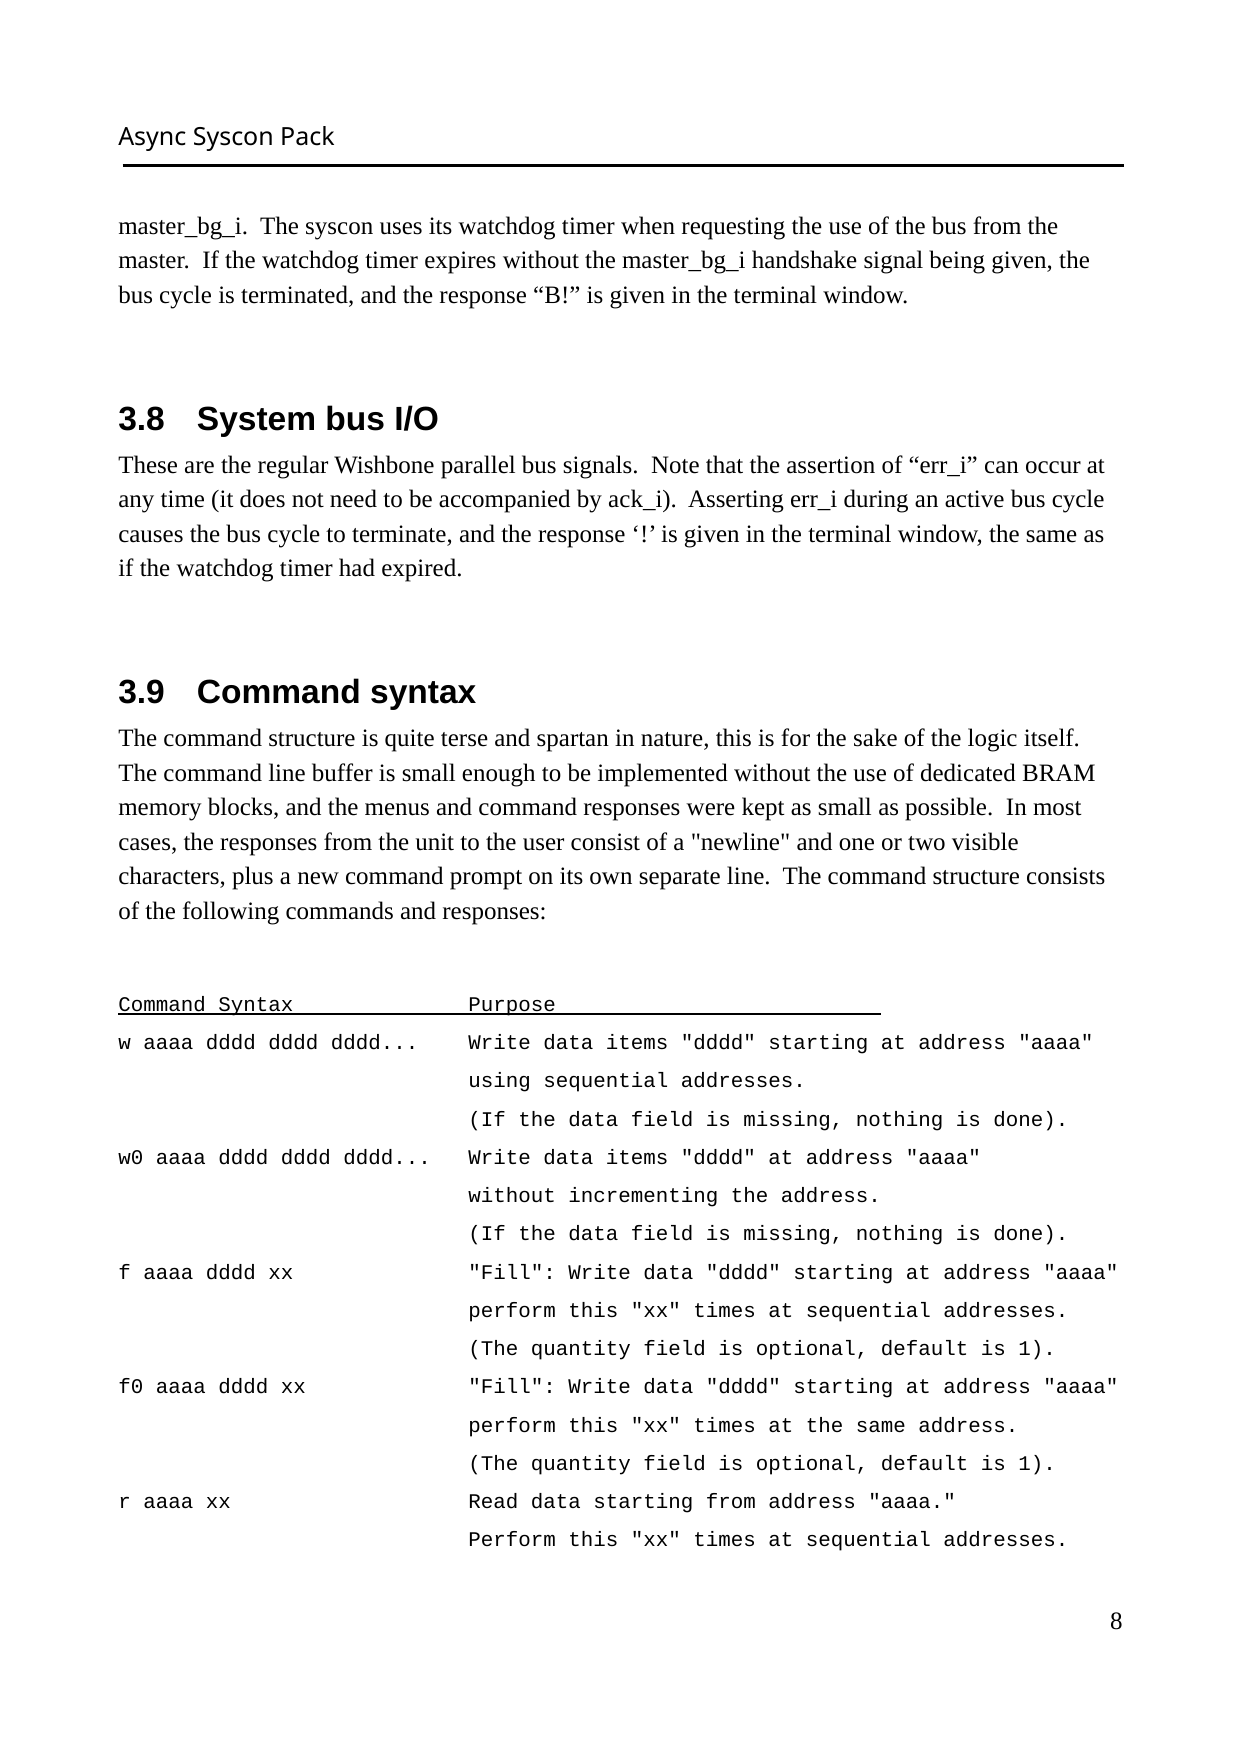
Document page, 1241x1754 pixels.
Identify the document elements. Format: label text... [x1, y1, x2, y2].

text (If the data field is missing, nothing is done). [118, 1109, 1122, 1132]
text (The quantity field is optional, default is 1). [118, 1338, 1122, 1362]
text without incrementing the address. [118, 1185, 1122, 1209]
text w aaaa dddd dddd dddd... Write data items "dddd" starting at address "aaaa" [118, 1032, 1122, 1056]
subtitle System bus I/O [118, 399, 1122, 437]
text w0 aaaa dddd dddd dddd... Write data items "dddd" at address "aaaa" [118, 1147, 1122, 1171]
text perform this "xx" times at sequential addresses. [118, 1300, 1122, 1323]
text These are the regular Wishbone parallel bus signals. Note that the assertion of “err_i” can occur at any time (it does not need to be accompanied by ack_i). Asserting err_i during an active bus cycle causes the bus cycle to terminate, and the response ‘!’ is given in the terminal window, the same as if the watchdog timer had expired. [118, 450, 1122, 582]
text f aaaa dddd xx "Fill": Write data "dddd" starting at address "aaaa" [118, 1262, 1122, 1285]
text using sequential addresses. [118, 1071, 1122, 1094]
text master_bg_i. The syscon uses its watchdog timer when requesting the use of the bus from the master. If the watchdog timer expires without the master_bg_i handshake signal being given, the bus cycle is terminated, and the response “B!” is given in the terminal window. [118, 211, 1122, 309]
text (The quantity field is optional, default is 1). [118, 1453, 1122, 1476]
text Command Syntax Purpose [118, 994, 1122, 1018]
subtitle Command syntax [118, 672, 1122, 711]
text (If the data field is missing, nothing is done). [118, 1223, 1122, 1247]
text The command structure is quite terse and spartan in nature, this is for the sake of the logic itself. The command line buffer is small enough to be implemented without the use of dedicated BRAM memory blocks, and the menus and command responses were kept as small as possible. In most cases, the responses from the unit to the user consist of a "newline" and one or two visible characters, plus a new command prompt on its own separate line. The command structure consists of the following commands and responses: [118, 723, 1122, 925]
text f0 aaaa dddd xx "Fill": Write data "dddd" starting at address "aaaa" [118, 1376, 1122, 1400]
text Perform this "xx" times at sequential addresses. [118, 1529, 1122, 1553]
text perform this "xx" times at the same address. [118, 1414, 1122, 1438]
text r aaaa xx Read data starting from address "aaaa." [118, 1491, 1122, 1515]
